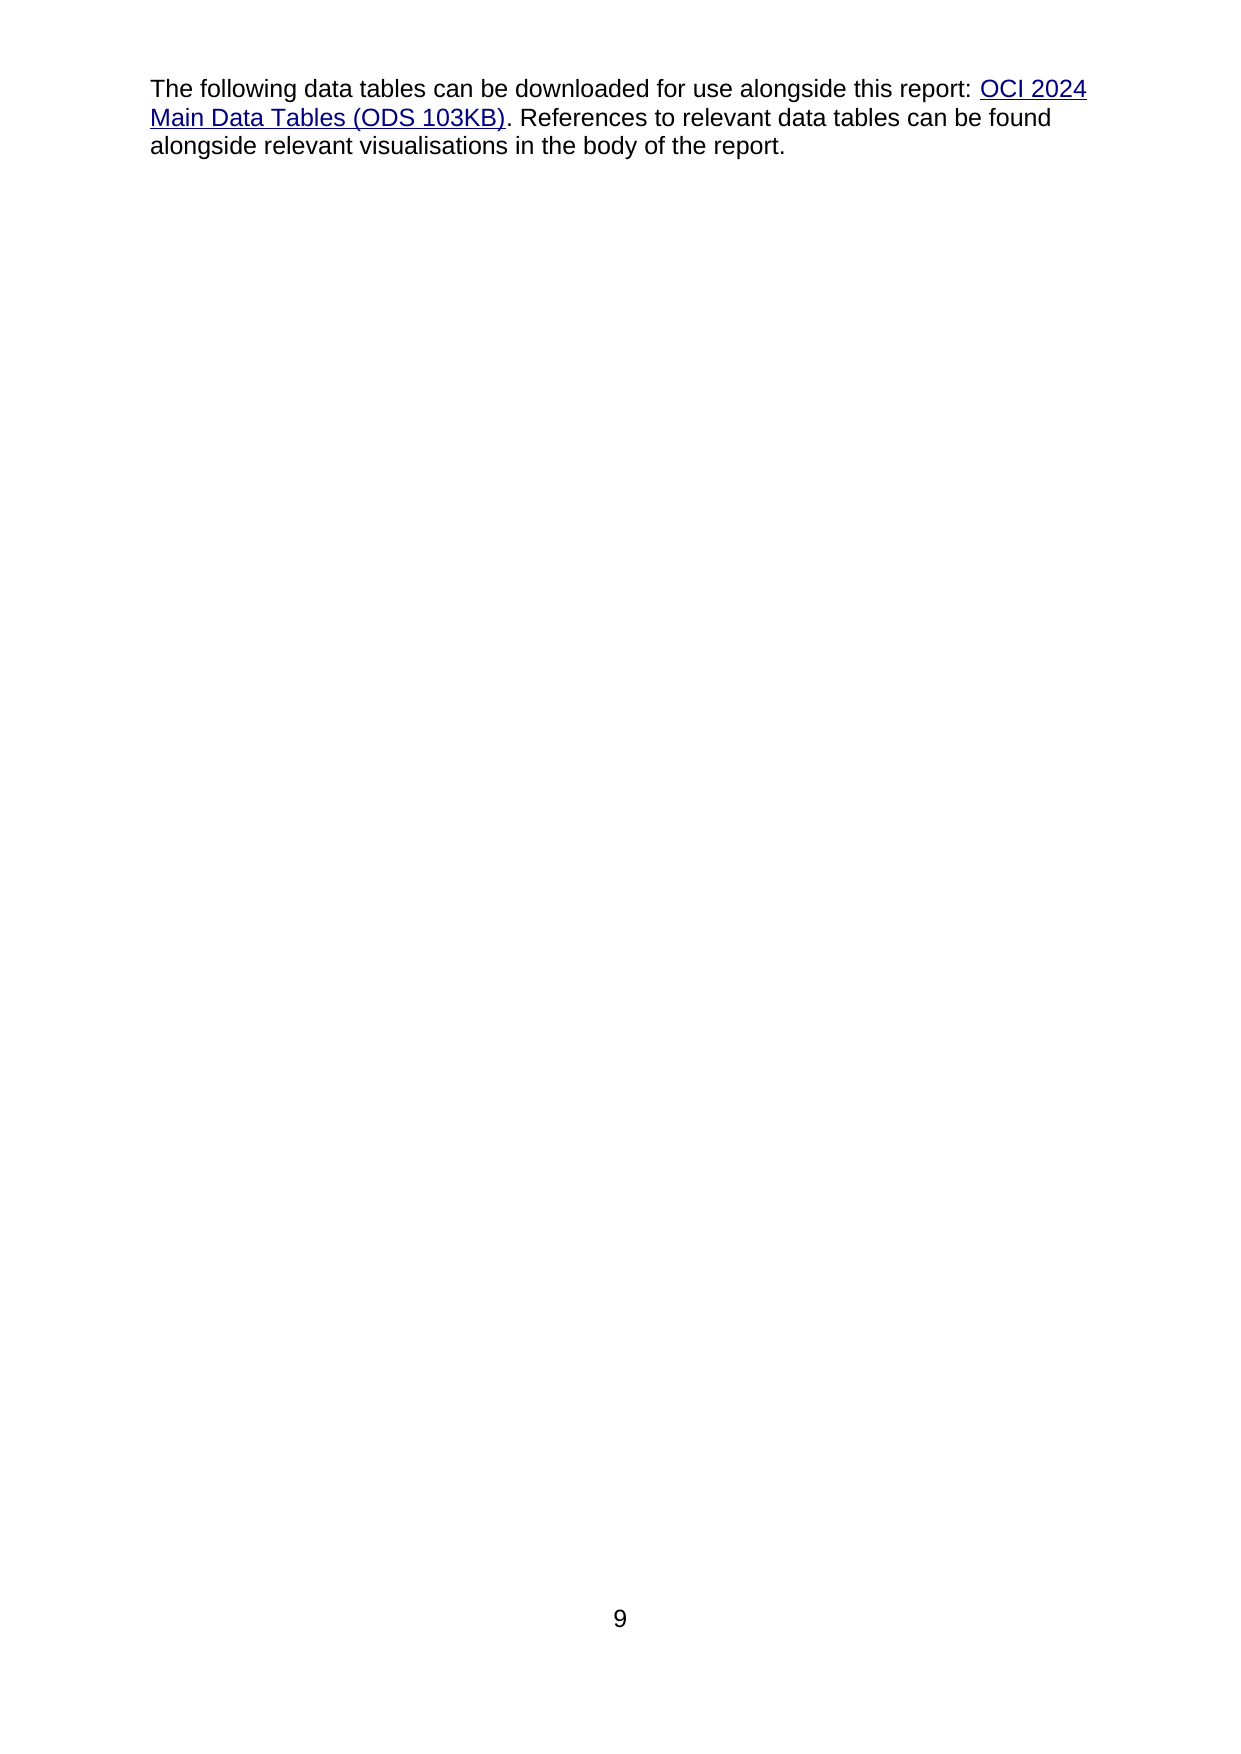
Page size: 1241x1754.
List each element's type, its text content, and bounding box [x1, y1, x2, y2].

text The following data tables can be downloaded for use alongside this report: OCI 2024 Main Data Tables (ODS 103KB). References to relevant data tables can be found alongside relevant visualisations in the body of the report. [150, 74, 1090, 160]
